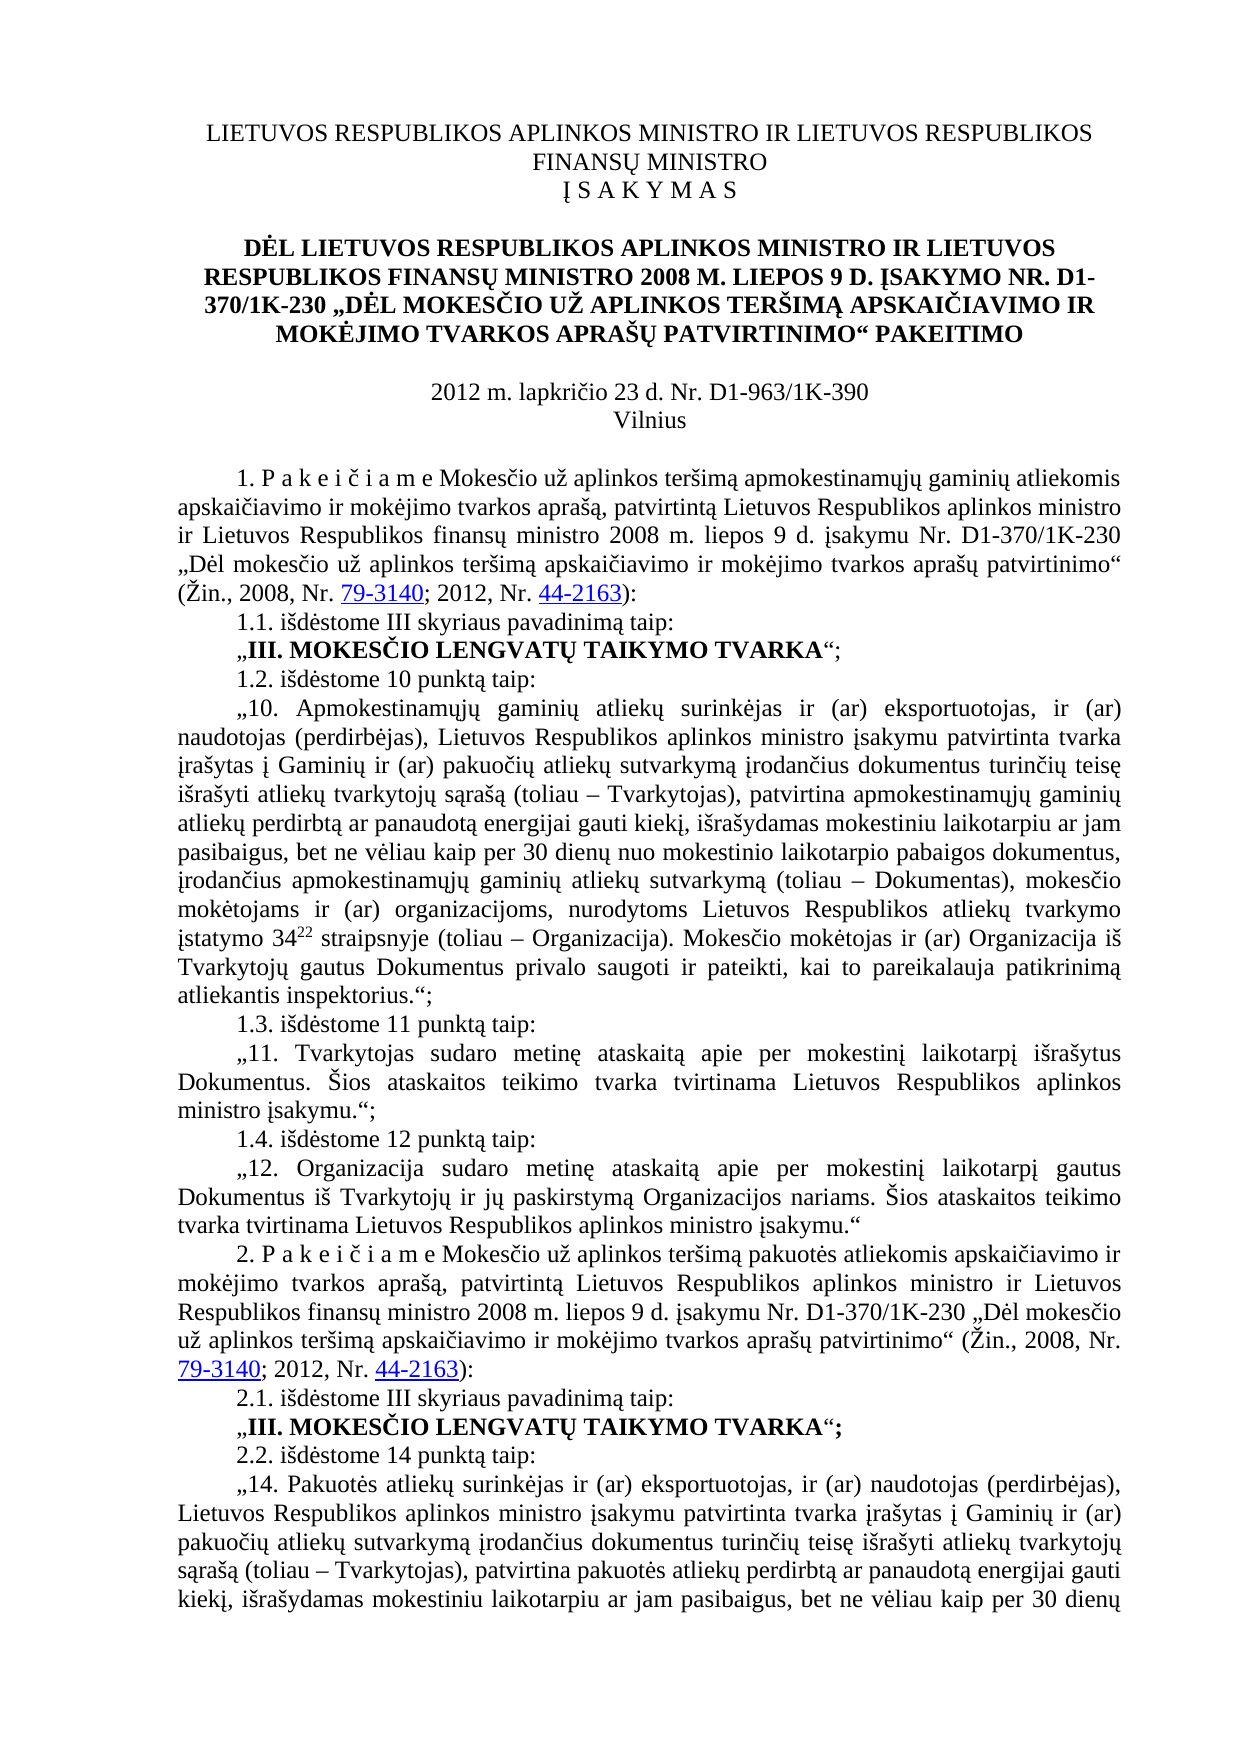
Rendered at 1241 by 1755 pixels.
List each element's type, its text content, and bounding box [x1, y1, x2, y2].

text „III. MOKESČIO LENGVATŲ TAIKYMO TVARKA“; [177, 636, 1122, 664]
text 1.4. išdėstome 12 punktą taip: [177, 1124, 1122, 1153]
text 1.3. išdėstome 11 punktą taip: [177, 1009, 1122, 1038]
text „11. Tvarkytojas sudaro metinę ataskaitą apie per mokestinį laikotarpį išrašytus Dokumentus. Šios ataskaitos teikimo tvarka tvirtinama Lietuvos Respublikos aplinkos ministro įsakymu.“; [177, 1038, 1122, 1124]
text „10. Apmokestinamųjų gaminių atliekų surinkėjas ir (ar) eksportuotojas, ir (ar) naudotojas (perdirbėjas), Lietuvos Respublikos aplinkos ministro įsakymu patvirtinta tvarka įrašytas į Gaminių ir (ar) pakuočių atliekų sutvarkymą įrodančius dokumentus turinčių teisę išrašyti atliekų tvarkytojų sąrašą (toliau – Tvarkytojas), patvirtina apmokestinamųjų gaminių atliekų perdirbtą ar panaudotą energijai gauti kiekį, išrašydamas mokestiniu laikotarpiu ar jam pasibaigus, bet ne vėliau kaip per 30 dienų nuo mokestinio laikotarpio pabaigos dokumentus, įrodančius apmokestinamųjų gaminių atliekų sutvarkymą (toliau – Dokumentas), mokesčio mokėtojams ir (ar) organizacijoms, nurodytoms Lietuvos Respublikos atliekų tvarkymo įstatymo 3422 straipsnyje (toliau – Organizacija). Mokesčio mokėtojas ir (ar) Organizacija iš Tvarkytojų gautus Dokumentus privalo saugoti ir pateikti, kai to pareikalauja patikrinimą atliekantis inspektorius.“; [177, 693, 1122, 1009]
text LIETUVOS RESPUBLIKOS APLINKOS MINISTRO IR LIETUVOS RESPUBLIKOS FINANSŲ MINISTRO [177, 118, 1122, 176]
text 1.1. išdėstome III skyriaus pavadinimą taip: [177, 607, 1122, 636]
text 2.1. išdėstome III skyriaus pavadinimą taip: [177, 1383, 1122, 1412]
text DĖL LIETUVOS RESPUBLIKOS APLINKOS MINISTRO IR LIETUVOS RESPUBLIKOS FINANSŲ MINISTRO 2008 m. LIEPOS 9 d. ĮSAKYMO Nr. D1-370/1K-230 „DĖL MOKESČIO UŽ APLINKOS TERŠIMĄ APSKAIČIAVIMO IR MOKĖJIMO TVARKOS APRAŠŲ PATVIRTINIMO“ PAKEITIMO [177, 233, 1122, 348]
text „14. Pakuotės atliekų surinkėjas ir (ar) eksportuotojas, ir (ar) naudotojas (perdirbėjas), Lietuvos Respublikos aplinkos ministro įsakymu patvirtinta tvarka įrašytas į Gaminių ir (ar) pakuočių atliekų sutvarkymą įrodančius dokumentus turinčių teisę išrašyti atliekų tvarkytojų sąrašą (toliau – Tvarkytojas), patvirtina pakuotės atliekų perdirbtą ar panaudotą energijai gauti kiekį, išrašydamas mokestiniu laikotarpiu ar jam pasibaigus, bet ne vėliau kaip per 30 dienų [177, 1469, 1122, 1613]
text 2. P a k e i č i a m e Mokesčio už aplinkos teršimą pakuotės atliekomis apskaičiavimo ir mokėjimo tvarkos aprašą, patvirtintą Lietuvos Respublikos aplinkos ministro ir Lietuvos Respublikos finansų ministro 2008 m. liepos 9 d. įsakymu Nr. D1-370/1K-230 „Dėl mokesčio už aplinkos teršimą apskaičiavimo ir mokėjimo tvarkos aprašų patvirtinimo“ (Žin., 2008, Nr. 79-3140; 2012, Nr. 44-2163): [177, 1239, 1122, 1383]
text Vilnius [177, 406, 1122, 434]
text 1.2. išdėstome 10 punktą taip: [177, 664, 1122, 693]
text 1. P a k e i č i a m e Mokesčio už aplinkos teršimą apmokestinamųjų gaminių atliekomis apskaičiavimo ir mokėjimo tvarkos aprašą, patvirtintą Lietuvos Respublikos aplinkos ministro ir Lietuvos Respublikos finansų ministro 2008 m. liepos 9 d. įsakymu Nr. D1-370/1K-230 „Dėl mokesčio už aplinkos teršimą apskaičiavimo ir mokėjimo tvarkos aprašų patvirtinimo“ (Žin., 2008, Nr. 79-3140; 2012, Nr. 44-2163): [177, 463, 1122, 607]
text „III. MOKESČIO LENGVATŲ TAIKYMO TVARKA“; [177, 1412, 1122, 1441]
text 2.2. išdėstome 14 punktą taip: [177, 1441, 1122, 1469]
text „12. Organizacija sudaro metinę ataskaitą apie per mokestinį laikotarpį gautus Dokumentus iš Tvarkytojų ir jų paskirstymą Organizacijos nariams. Šios ataskaitos teikimo tvarka tvirtinama Lietuvos Respublikos aplinkos ministro įsakymu.“ [177, 1153, 1122, 1239]
text 2012 m. lapkričio 23 d. Nr. D1-963/1K-390 [177, 377, 1122, 406]
text Į S A K Y M A S [177, 176, 1122, 204]
